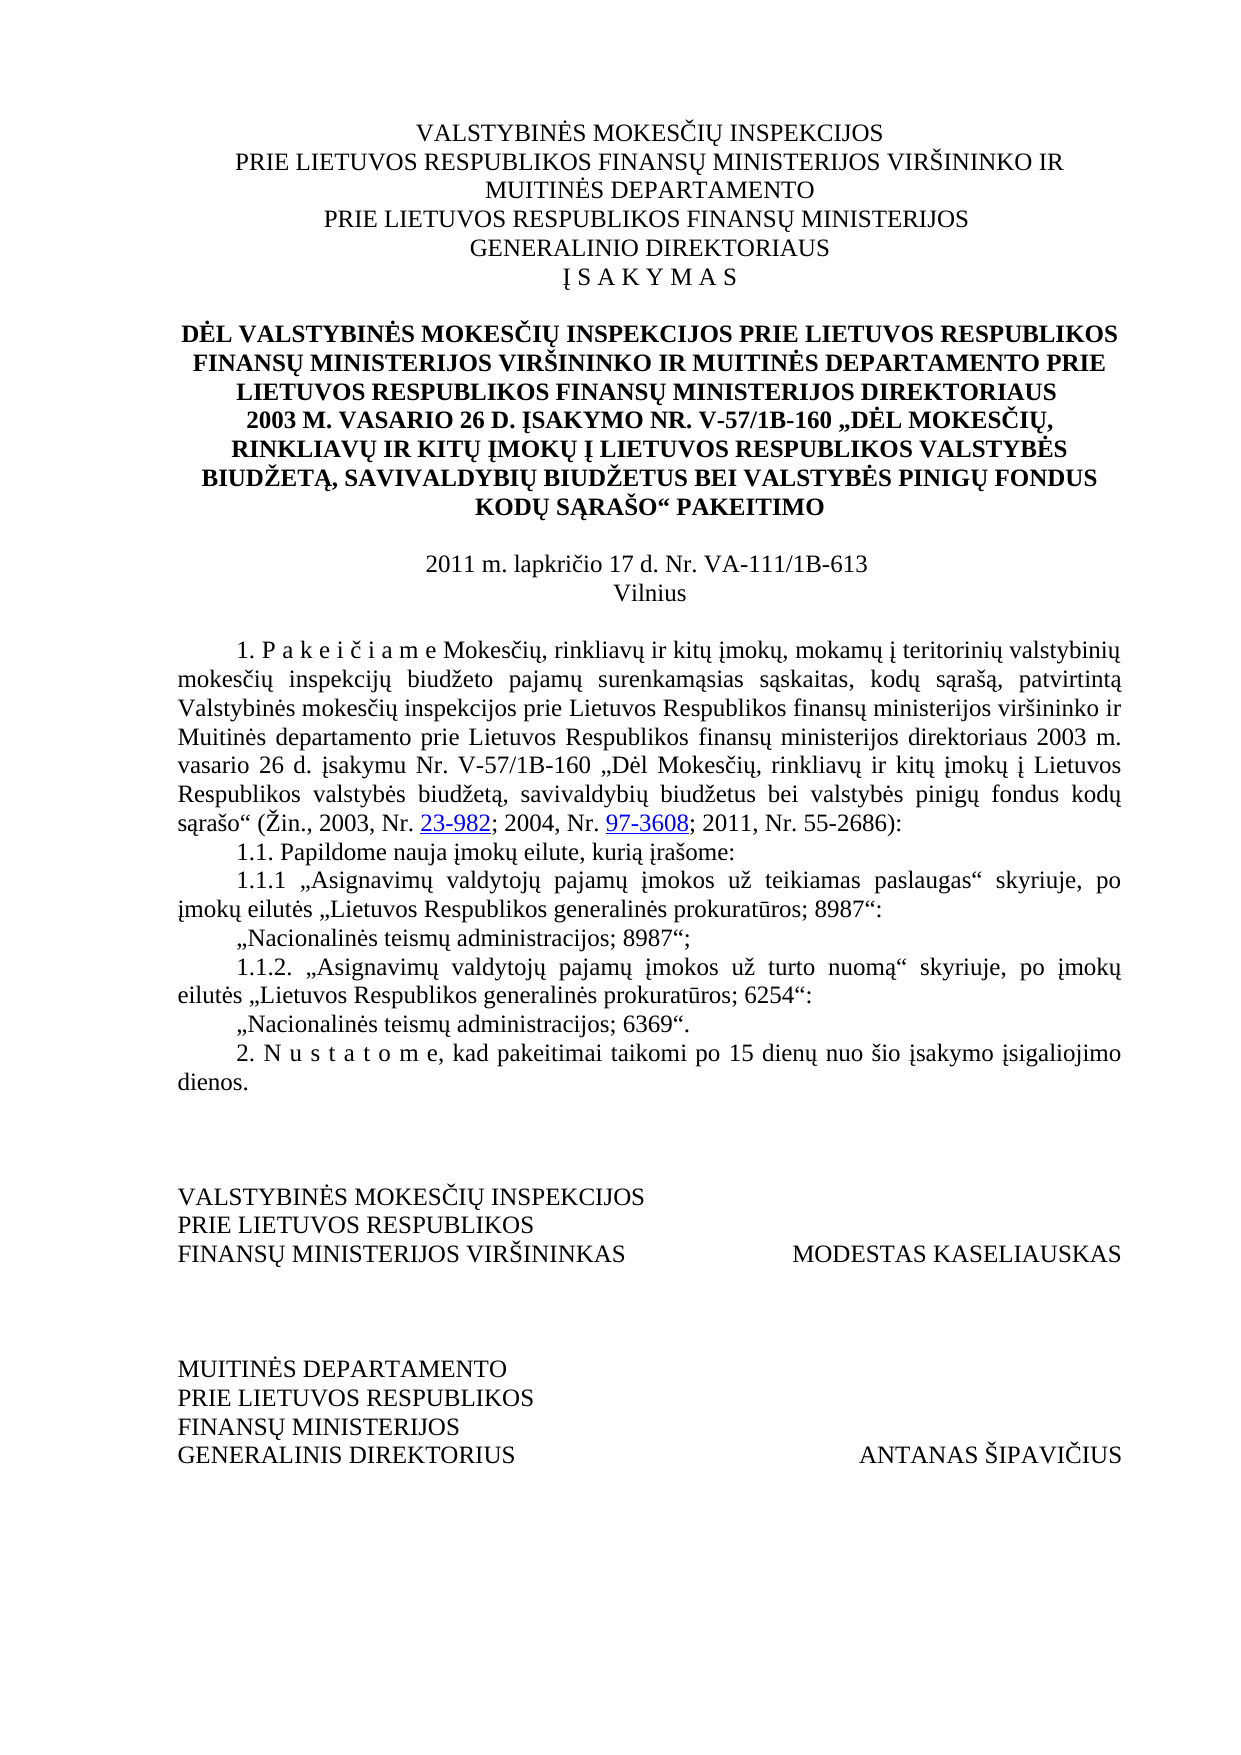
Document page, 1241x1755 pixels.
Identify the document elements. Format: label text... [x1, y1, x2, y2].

text Vilnius [177, 578, 1122, 607]
text PRIE LIETUVOS RESPUBLIKOS FINANSŲ MINISTERIJOS GENERALINIO DIREKTORIAUS [177, 204, 1122, 262]
text VALSTYBINĖS MOKESČIŲ INSPEKCIJOS [177, 118, 1122, 147]
text 2011 m. lapkričio 17 d. Nr. VA-111/1B-613 [177, 549, 1122, 578]
text į s a k y m a s [177, 262, 1122, 291]
text Muitinės departamento [177, 1354, 1122, 1383]
text finansų ministerijos [177, 1412, 1122, 1441]
text 1.1.1 „Asignavimų valdytojų pajamų įmokos už teikiamas paslaugas“ skyriuje, po įmokų eilutės „Lietuvos Respublikos generalinės prokuratūros; 8987“: [177, 866, 1122, 923]
text 1. P a k e i č i a m e Mokesčių, rinkliavų ir kitų įmokų, mokamų į teritorinių valstybinių mokesčių inspekcijų biudžeto pajamų surenkamąsias sąskaitas, kodų sąrašą, patvirtintą Valstybinės mokesčių inspekcijos prie Lietuvos Respublikos finansų ministerijos viršininko ir Muitinės departamento prie Lietuvos Respublikos finansų ministerijos direktoriaus 2003 m. vasario 26 d. įsakymu Nr. V-57/1B-160 „Dėl Mokesčių, rinkliavų ir kitų įmokų į Lietuvos Respublikos valstybės biudžetą, savivaldybių biudžetus bei valstybės pinigų fondus kodų sąrašo“ (Žin., 2003, Nr. 23-982; 2004, Nr. 97-3608; 2011, Nr. 55-2686): [177, 636, 1122, 837]
text 1.1.2. „Asignavimų valdytojų pajamų įmokos už turto nuomą“ skyriuje, po įmokų eilutės „Lietuvos Respublikos generalinės prokuratūros; 6254“: [177, 952, 1122, 1009]
text Valstybinės mokesčių inspekcijos [177, 1182, 1122, 1211]
text 2. N u s t a t o m e, kad pakeitimai taikomi po 15 dienų nuo šio įsakymo įsigaliojimo dienos. [177, 1038, 1122, 1096]
text prie Lietuvos Respublikos [177, 1383, 1122, 1412]
text „Nacionalinės teismų administracijos; 8987“; [177, 923, 1122, 952]
text finansų ministerijos viršininkas Modestas Kaseliauskas [177, 1239, 1122, 1268]
text DĖL VALSTYBINĖS MOKESČIŲ INSPEKCIJOS PRIE LIETUVOS RESPUBLIKOS FINANSŲ MINISTERIJOS VIRŠININKO IR MUITINĖS DEPARTAMENTO PRIE LIETUVOS RESPUBLIKOS FINANSŲ MINISTERIJOS DIREKTORIAUS 2003 M. VASARIO 26 D. ĮSAKYMO Nr. V-57/1B-160 „DĖL MOKESČIŲ, RINKLIAVŲ IR KITŲ ĮMOKŲ Į LIETUVOS RESPUBLIKOS VALSTYBĖS BIUDŽETĄ, SAVIVALDYBIŲ BIUDŽETUS BEI VALSTYBĖS PINIGŲ FONDUS KODŲ SĄRAŠO“ PAKEITIMO [177, 319, 1122, 521]
text PRIE LIETUVOS RESPUBLIKOS FINANSŲ MINISTERIJOS VIRŠININKO IR MUITINĖS DEPARTAMENTO [177, 147, 1122, 204]
text 1.1. Papildome nauja įmokų eilute, kurią įrašome: [177, 837, 1122, 866]
text generalinis direktorius Antanas Šipavičius [177, 1441, 1122, 1469]
text prie Lietuvos Respublikos [177, 1211, 1122, 1239]
text „Nacionalinės teismų administracijos; 6369“. [177, 1009, 1122, 1038]
